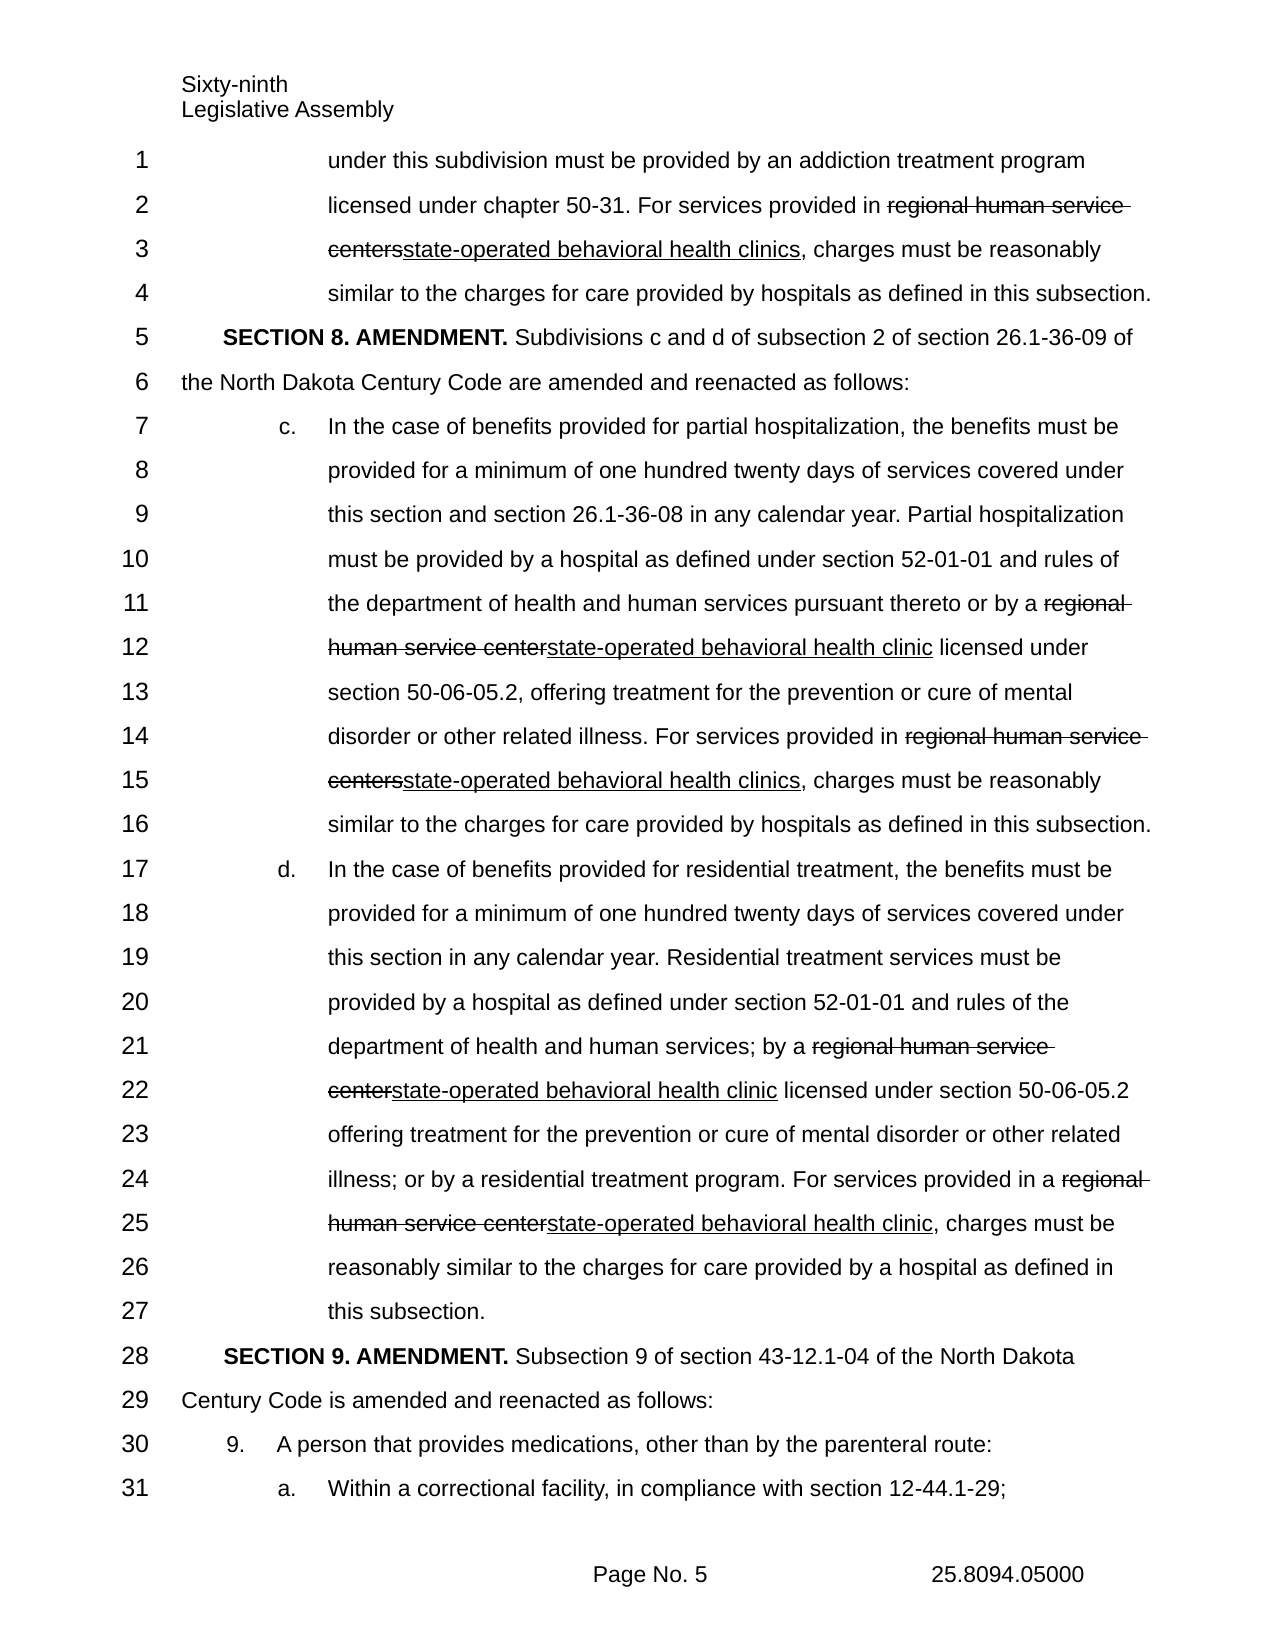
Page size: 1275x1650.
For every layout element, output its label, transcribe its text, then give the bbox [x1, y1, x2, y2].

text under this subdivision must be provided by an addiction treatment program licensed under chapter 50‑31. For services provided in regional human service centersstate-operated behavioral health clinics, charges must be reasonably similar to the charges for care provided by hospitals as defined in this subsection. [181, 133, 1154, 310]
text SECTION 8. AMENDMENT. Subdivisions c and d of subsection 2 of section 26.1‑36‑09 of the North Dakota Century Code are amended and reenacted as follows: [181, 310, 1154, 399]
text 9. A person that provides medications, other than by the parenteral route: [181, 1417, 1154, 1461]
text d. In the case of benefits provided for residential treatment, the benefits must be provided for a minimum of one hundred twenty days of services covered under this section in any calendar year. Residential treatment services must be provided by a hospital as defined under section 52‑01‑01 and rules of the department of health and human services; by a regional human service centerstate-operated behavioral health clinic licensed under section 50‑06‑05.2 offering treatment for the prevention or cure of mental disorder or other related illness; or by a residential treatment program. For services provided in a regional human service centerstate-operated behavioral health clinic, charges must be reasonably similar to the charges for care provided by a hospital as defined in this subsection. [181, 842, 1154, 1329]
text a. Within a correctional facility, in compliance with section 12‑44.1‑29; [181, 1461, 1154, 1506]
text c. In the case of benefits provided for partial hospitalization, the benefits must be provided for a minimum of one hundred twenty days of services covered under this section and section 26.1‑36‑08 in any calendar year. Partial hospitalization must be provided by a hospital as defined under section 52‑01‑01 and rules of the department of health and human services pursuant thereto or by a regional human service centerstate-operated behavioral health clinic licensed under section 50‑06‑05.2, offering treatment for the prevention or cure of mental disorder or other related illness. For services provided in regional human service centersstate-operated behavioral health clinics, charges must be reasonably similar to the charges for care provided by hospitals as defined in this subsection. [181, 399, 1154, 842]
text SECTION 9. AMENDMENT. Subsection 9 of section 43‑12.1‑04 of the North Dakota Century Code is amended and reenacted as follows: [181, 1329, 1154, 1417]
